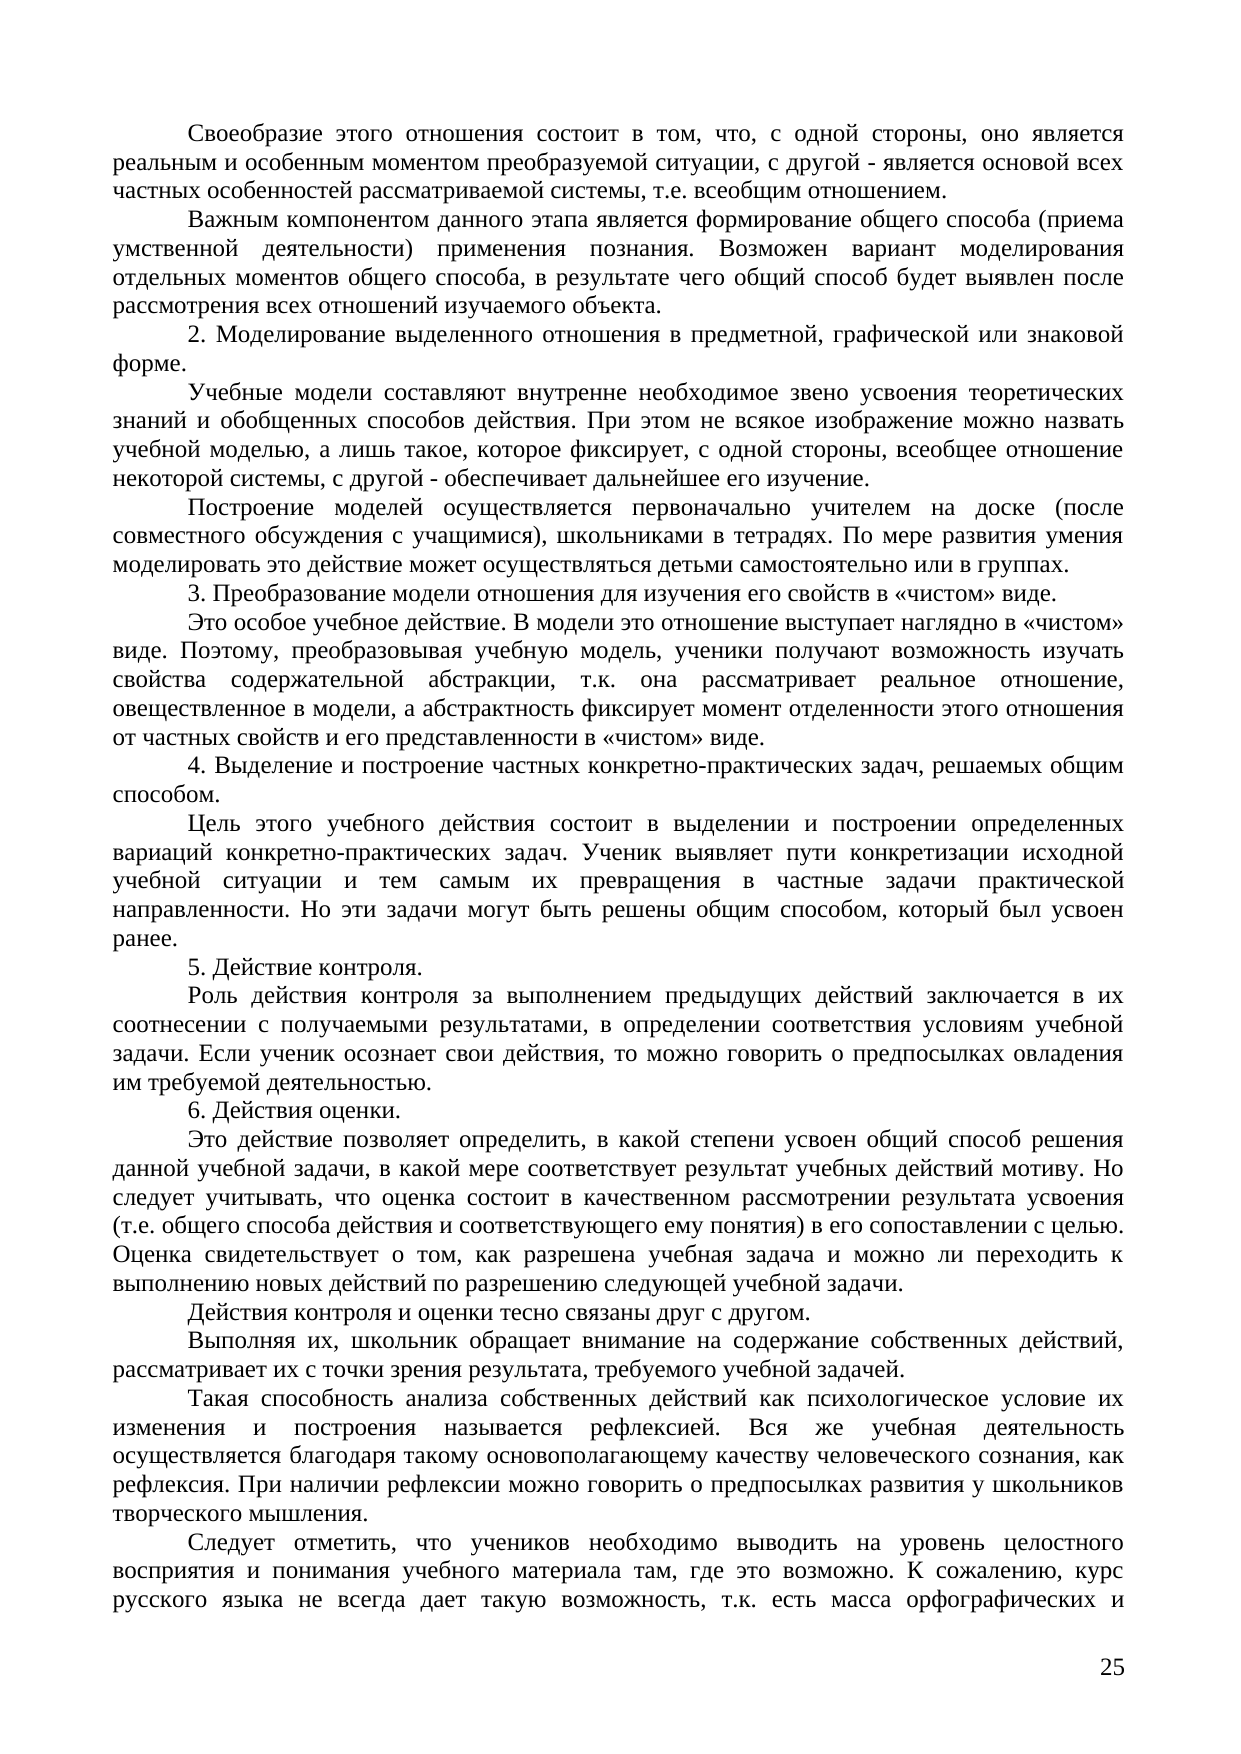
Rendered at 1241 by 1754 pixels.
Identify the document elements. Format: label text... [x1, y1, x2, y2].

text Роль действия контроля за выполнением предыдущих действий заключается в их соотнесении с получаемыми результатами, в определении соответствия условиям учебной задачи. Если ученик осознает свои действия, то можно говорить о предпосылках овладения им требуемой деятельностью. [112, 981, 1125, 1096]
text 3. Преобразование модели отношения для изучения его свойств в «чистом» виде. [112, 578, 1125, 607]
text Построение моделей осуществляется первоначально учителем на доске (после совместного обсуждения с учащимися), школьниками в тетрадях. По мере развития умения моделировать это действие может осуществляться детьми самостоятельно или в группах. [112, 492, 1125, 578]
text Действия контроля и оценки тесно связаны друг с другом. [112, 1297, 1125, 1326]
text 2. Моделирование выделенного отношения в предметной, графической или знаковой форме. [112, 319, 1125, 377]
text Своеобразие этого отношения состоит в том, что, с одной стороны, оно является реальным и особенным моментом преобразуемой ситуации, с другой - является основой всех частных особенностей рассматриваемой системы, т.е. всеобщим отношением. [112, 118, 1125, 204]
text 6. Действия оценки. [112, 1096, 1125, 1124]
text Выполняя их, школьник обращает внимание на содержание собственных действий, рассматривает их с точки зрения результата, требуемого учебной задачей. [112, 1326, 1125, 1383]
text Это особое учебное действие. В модели это отношение выступает наглядно в «чистом» виде. Поэтому, преобразовывая учебную модель, ученики получают возможность изучать свойства содержательной абстракции, т.к. она рассматривает реальное отношение, овеществленное в модели, а абстрактность фиксирует момент отделенности этого отношения от частных свойств и его представленности в «чистом» виде. [112, 607, 1125, 751]
text Важным компонентом данного этапа является формирование общего способа (приема умственной деятельности) применения познания. Возможен вариант моделирования отдельных моментов общего способа, в результате чего общий способ будет выявлен после рассмотрения всех отношений изучаемого объекта. [112, 204, 1125, 319]
text Учебные модели составляют внутренне необходимое звено усвоения теоретических знаний и обобщенных способов действия. При этом не всякое изображение можно назвать учебной моделью, а лишь такое, которое фиксирует, с одной стороны, всеобщее отношение некоторой системы, с другой - обеспечивает дальнейшее его изучение. [112, 377, 1125, 492]
text Следует отметить, что учеников необходимо выводить на уровень целостного восприятия и понимания учебного материала там, где это возможно. К сожалению, курс русского языка не всегда дает такую возможность, т.к. есть масса орфографических и [112, 1527, 1125, 1613]
text Это действие позволяет определить, в какой степени усвоен общий способ решения данной учебной задачи, в какой мере соответствует результат учебных действий мотиву. Но следует учитывать, что оценка состоит в качественном рассмотрении результата усвоения (т.е. общего способа действия и соответствующего ему понятия) в его сопоставлении с целью. Оценка свидетельствует о том, как разрешена учебная задача и можно ли переходить к выполнению новых действий по разрешению следующей учебной задачи. [112, 1124, 1125, 1297]
text 5. Действие контроля. [112, 952, 1125, 981]
text Такая способность анализа собственных действий как психологическое условие их изменения и построения называется рефлексией. Вся же учебная деятельность осуществляется благодаря такому основополагающему качеству человеческого сознания, как рефлексия. При наличии рефлексии можно говорить о предпосылках развития у школьников творческого мышления. [112, 1383, 1125, 1527]
text 4. Выделение и построение частных конкретно-практических задач, решаемых общим способом. [112, 751, 1125, 808]
text Цель этого учебного действия состоит в выделении и построении определенных вариаций конкретно-практических задач. Ученик выявляет пути конкретизации исходной учебной ситуации и тем самым их превращения в частные задачи практической направленности. Но эти задачи могут быть решены общим способом, который был усвоен ранее. [112, 808, 1125, 952]
